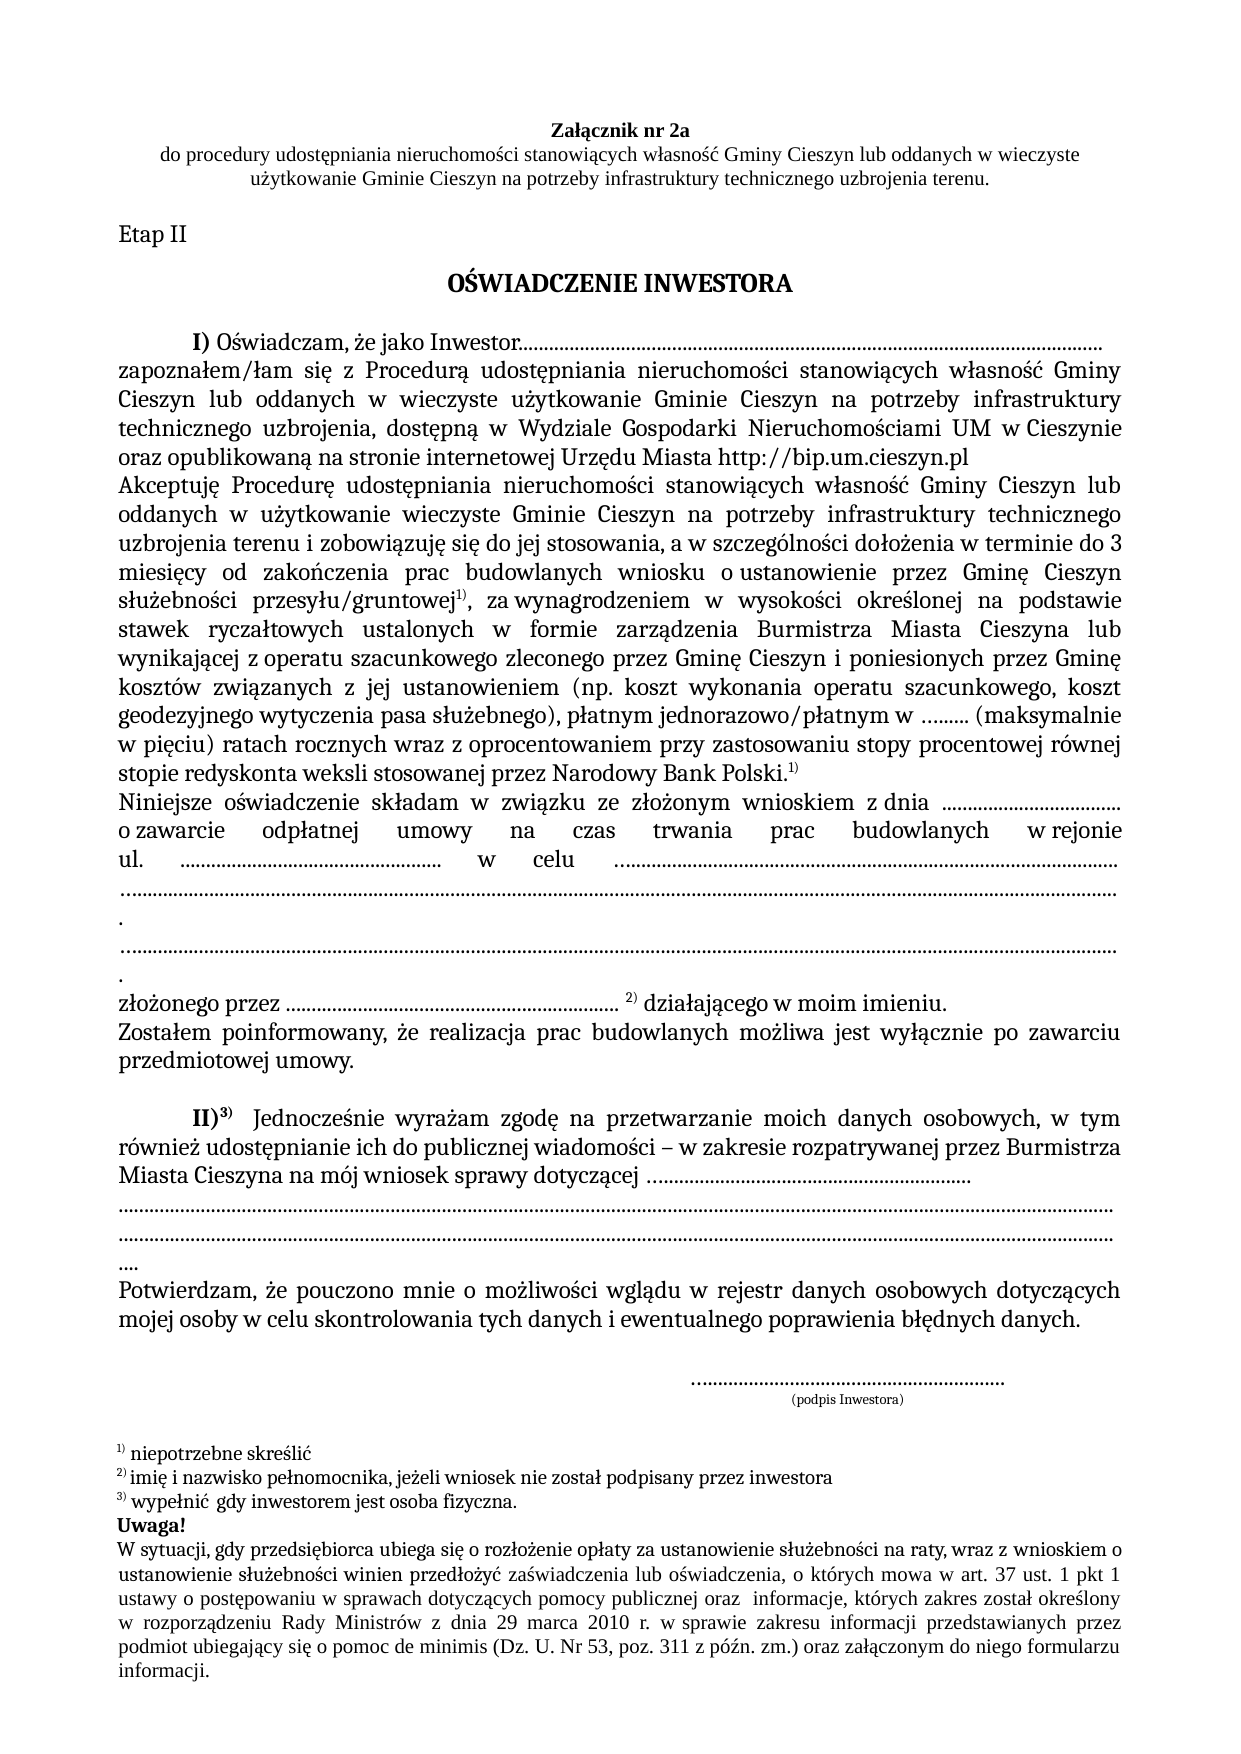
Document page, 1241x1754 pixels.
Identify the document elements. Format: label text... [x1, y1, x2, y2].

text …................................................................................................................................................................................................ [118, 931, 1122, 989]
text 1) niepotrzebne skreślić [117, 1442, 1122, 1466]
text (podpis Inwestora) [118, 1391, 1122, 1408]
text Akceptuję Procedurę udostępniania nieruchomości stanowiących własność Gminy Cieszyn lub oddanych w użytkowanie wieczyste Gminie Cieszyn na potrzeby infrastruktury technicznego uzbrojenia terenu i zobowiązuję się do jej stosowania, a w szczególności dołożenia w terminie do 3 miesięcy od zakończenia prac budowlanych wniosku o ustanowienie przez Gminę Cieszyn służebności przesyłu/gruntowej1), za wynagrodzeniem w wysokości określonej na podstawie stawek ryczałtowych ustalonych w formie zarządzenia Burmistrza Miasta Cieszyna lub wynikającej z operatu szacunkowego zleconego przez Gminę Cieszyn i poniesionych przez Gminę kosztów związanych z jej ustanowieniem (np. koszt wykonania operatu szacunkowego, koszt geodezyjnego wytyczenia pasa służebnego), płatnym jednorazowo/płatnym w …...... (maksymalnie w pięciu) ratach rocznych wraz z oprocentowaniem przy zastosowaniu stopy procentowej równej stopie redyskonta weksli stosowanej przez Narodowy Bank Polski.1) [118, 471, 1122, 788]
text Etap II [118, 220, 1122, 248]
text 3) wypełnić gdy inwestorem jest osoba fizyczna. [117, 1489, 1122, 1513]
text 2) imię i nazwisko pełnomocnika, jeżeli wniosek nie został podpisany przez inwestora [117, 1466, 1122, 1489]
text II)3) Jednocześnie wyrażam zgodę na przetwarzanie moich danych osobowych, w tym również udostępnianie ich do publicznej wiadomości – w zakresie rozpatrywanej przez Burmistrza Miasta Cieszyna na mój wniosek sprawy dotyczącej …............................................................ [118, 1104, 1122, 1190]
text W sytuacji, gdy przedsiębiorca ubiega się o rozłożenie opłaty za ustanowienie służebności na raty, wraz z wnioskiem o ustanowienie służebności winien przedłożyć zaświadczenia lub oświadczenia, o których mowa w art. 37 ust. 1 pkt 1 ustawy o postępowaniu w sprawach dotyczących pomocy publicznej oraz informacje, których zakres został określony w rozporządzeniu Rady Ministrów z dnia 29 marca 2010 r. w sprawie zakresu informacji przedstawianych przez podmiot ubiegający się o pomoc de minimis (Dz. U. Nr 53, poz. 311 z późn. zm.) oraz załączonym do niego formularzu informacji. [117, 1537, 1122, 1682]
text Niniejsze oświadczenie składam w związku ze złożonym wnioskiem z dnia ................................... o zawarcie odpłatnej umowy na czas trwania prac budowlanych w rejonie ul. ................................................... w celu …............................................................................................... …................................................................................................................................................................................................ [118, 788, 1122, 931]
text ........................................................................................................................................................................................................................................................................................................................................................................................................ [118, 1190, 1122, 1276]
text złożonego przez ................................................................. 2) działającego w moim imieniu. [118, 989, 1122, 1018]
text ….......................................................... [118, 1363, 1122, 1391]
text Uwaga! [117, 1513, 1122, 1537]
text zapoznałem/łam się z Procedurą udostępniania nieruchomości stanowiących własność Gminy Cieszyn lub oddanych w wieczyste użytkowanie Gminie Cieszyn na potrzeby infrastruktury technicznego uzbrojenia, dostępną w Wydziale Gospodarki Nieruchomościami UM w Cieszynie oraz opublikowaną na stronie internetowej Urzędu Miasta http://bip.um.cieszyn.pl [118, 356, 1122, 471]
text I) Oświadczam, że jako Inwestor.................................................................................................................. [118, 328, 1122, 356]
text Potwierdzam, że pouczono mnie o możliwości wglądu w rejestr danych osobowych dotyczących mojej osoby w celu skontrolowania tych danych i ewentualnego poprawienia błędnych danych. [118, 1276, 1122, 1334]
text Zostałem poinformowany, że realizacja prac budowlanych możliwa jest wyłącznie po zawarciu przedmiotowej umowy. [118, 1018, 1122, 1075]
text OŚWIADCZENIE INWESTORA [118, 268, 1122, 299]
